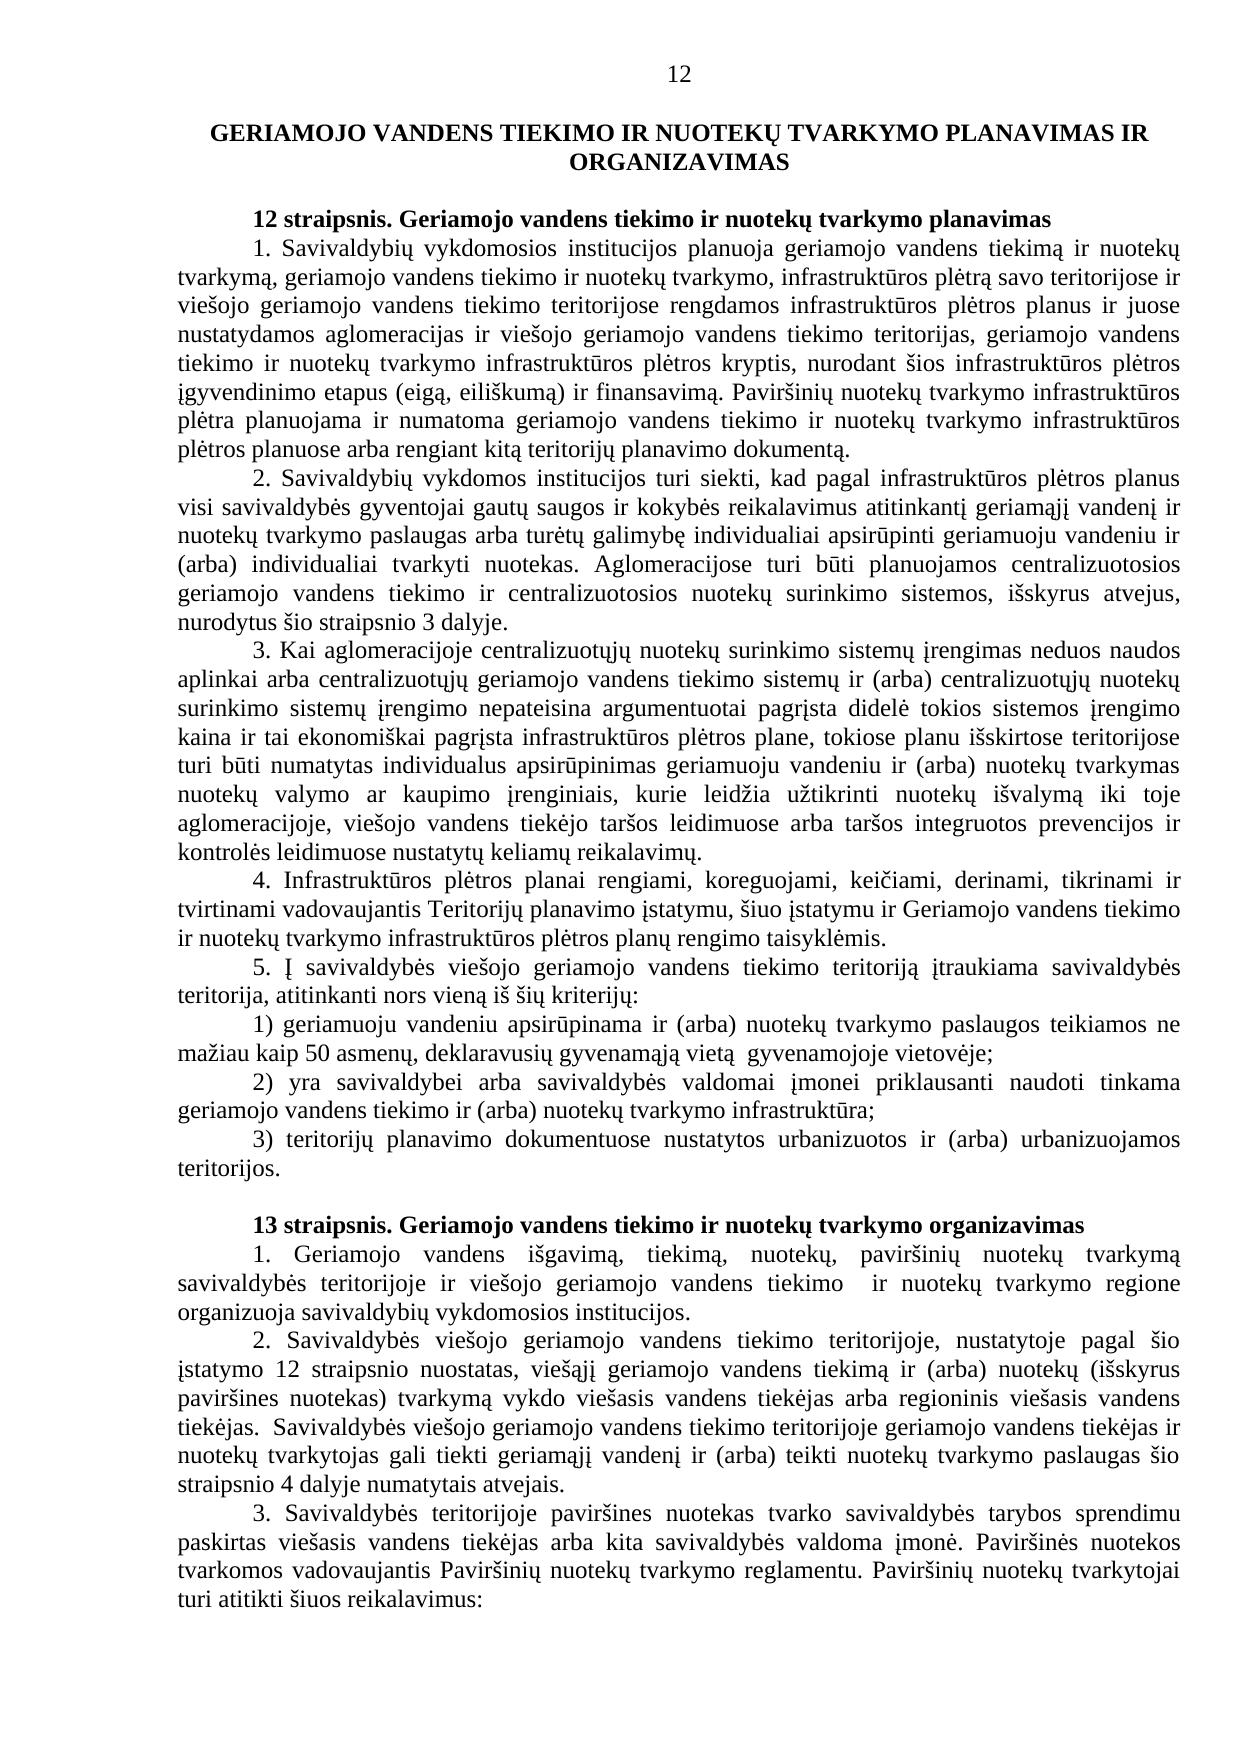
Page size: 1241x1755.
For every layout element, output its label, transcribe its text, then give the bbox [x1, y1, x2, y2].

text 4. Infrastruktūros plėtros planai rengiami, koreguojami, keičiami, derinami, tikrinami ir tvirtinami vadovaujantis Teritorijų planavimo įstatymu, šiuo įstatymu ir Geriamojo vandens tiekimo ir nuotekų tvarkymo infrastruktūros plėtros planų rengimo taisyklėmis. [177, 866, 1181, 952]
text 1. Geriamojo vandens išgavimą, tiekimą, nuotekų, paviršinių nuotekų tvarkymą savivaldybės teritorijoje ir viešojo geriamojo vandens tiekimo ir nuotekų tvarkymo regione organizuoja savivaldybių vykdomosios institucijos. [177, 1239, 1181, 1326]
text 2. Savivaldybės viešojo geriamojo vandens tiekimo teritorijoje, nustatytoje pagal šio įstatymo 12 straipsnio nuostatas, viešąjį geriamojo vandens tiekimą ir (arba) nuotekų (išskyrus paviršines nuotekas) tvarkymą vykdo viešasis vandens tiekėjas arba regioninis viešasis vandens tiekėjas. Savivaldybės viešojo geriamojo vandens tiekimo teritorijoje geriamojo vandens tiekėjas ir nuotekų tvarkytojas gali tiekti geriamąjį vandenį ir (arba) teikti nuotekų tvarkymo paslaugas šio straipsnio 4 dalyje numatytais atvejais. [177, 1326, 1181, 1498]
text 1. Savivaldybių vykdomosios institucijos planuoja geriamojo vandens tiekimą ir nuotekų tvarkymą, geriamojo vandens tiekimo ir nuotekų tvarkymo, infrastruktūros plėtrą savo teritorijose ir viešojo geriamojo vandens tiekimo teritorijose rengdamos infrastruktūros plėtros planus ir juose nustatydamos aglomeracijas ir viešojo geriamojo vandens tiekimo teritorijas, geriamojo vandens tiekimo ir nuotekų tvarkymo infrastruktūros plėtros kryptis, nurodant šios infrastruktūros plėtros įgyvendinimo etapus (eigą, eiliškumą) ir finansavimą. Paviršinių nuotekų tvarkymo infrastruktūros plėtra planuojama ir numatoma geriamojo vandens tiekimo ir nuotekų tvarkymo infrastruktūros plėtros planuose arba rengiant kitą teritorijų planavimo dokumentą. [177, 233, 1181, 463]
text 1) geriamuoju vandeniu apsirūpinama ir (arba) nuotekų tvarkymo paslaugos teikiamos ne mažiau kaip 50 asmenų, deklaravusių gyvenamąją vietą gyvenamojoje vietovėje; [177, 1009, 1181, 1067]
text 2. Savivaldybių vykdomos institucijos turi siekti, kad pagal infrastruktūros plėtros planus visi savivaldybės gyventojai gautų saugos ir kokybės reikalavimus atitinkantį geriamąjį vandenį ir nuotekų tvarkymo paslaugas arba turėtų galimybę individualiai apsirūpinti geriamuoju vandeniu ir (arba) individualiai tvarkyti nuotekas. Aglomeracijose turi būti planuojamos centralizuotosios geriamojo vandens tiekimo ir centralizuotosios nuotekų surinkimo sistemos, išskyrus atvejus, nurodytus šio straipsnio 3 dalyje. [177, 463, 1181, 636]
text 13 straipsnis. Geriamojo vandens tiekimo ir nuotekų tvarkymo organizavimas [177, 1211, 1181, 1239]
text 3. Savivaldybės teritorijoje paviršines nuotekas tvarko savivaldybės tarybos sprendimu paskirtas viešasis vandens tiekėjas arba kita savivaldybės valdoma įmonė. Paviršinės nuotekos tvarkomos vadovaujantis Paviršinių nuotekų tvarkymo reglamentu. Paviršinių nuotekų tvarkytojai turi atitikti šiuos reikalavimus: [177, 1498, 1181, 1613]
text 12 straipsnis. Geriamojo vandens tiekimo ir nuotekų tvarkymo planavimas [177, 204, 1181, 233]
text 2) yra savivaldybei arba savivaldybės valdomai įmonei priklausanti naudoti tinkama geriamojo vandens tiekimo ir (arba) nuotekų tvarkymo infrastruktūra; [177, 1067, 1181, 1124]
text 3. Kai aglomeracijoje centralizuotųjų nuotekų surinkimo sistemų įrengimas neduos naudos aplinkai arba centralizuotųjų geriamojo vandens tiekimo sistemų ir (arba) centralizuotųjų nuotekų surinkimo sistemų įrengimo nepateisina argumentuotai pagrįsta didelė tokios sistemos įrengimo kaina ir tai ekonomiškai pagrįsta infrastruktūros plėtros plane, tokiose planu išskirtose teritorijose turi būti numatytas individualus apsirūpinimas geriamuoju vandeniu ir (arba) nuotekų tvarkymas nuotekų valymo ar kaupimo įrenginiais, kurie leidžia užtikrinti nuotekų išvalymą iki toje aglomeracijoje, viešojo vandens tiekėjo taršos leidimuose arba taršos integruotos prevencijos ir kontrolės leidimuose nustatytų keliamų reikalavimų. [177, 636, 1181, 866]
text 3) teritorijų planavimo dokumentuose nustatytos urbanizuotos ir (arba) urbanizuojamos teritorijos. [177, 1124, 1181, 1182]
text 5. Į savivaldybės viešojo geriamojo vandens tiekimo teritoriją įtraukiama savivaldybės teritorija, atitinkanti nors vieną iš šių kriterijų: [177, 952, 1181, 1009]
text GERIAMOJO VANDENS TIEKIMO IR NUOTEKŲ TVARKYMO PLANAVIMAS IR ORGANIZAVIMAS [177, 118, 1181, 176]
